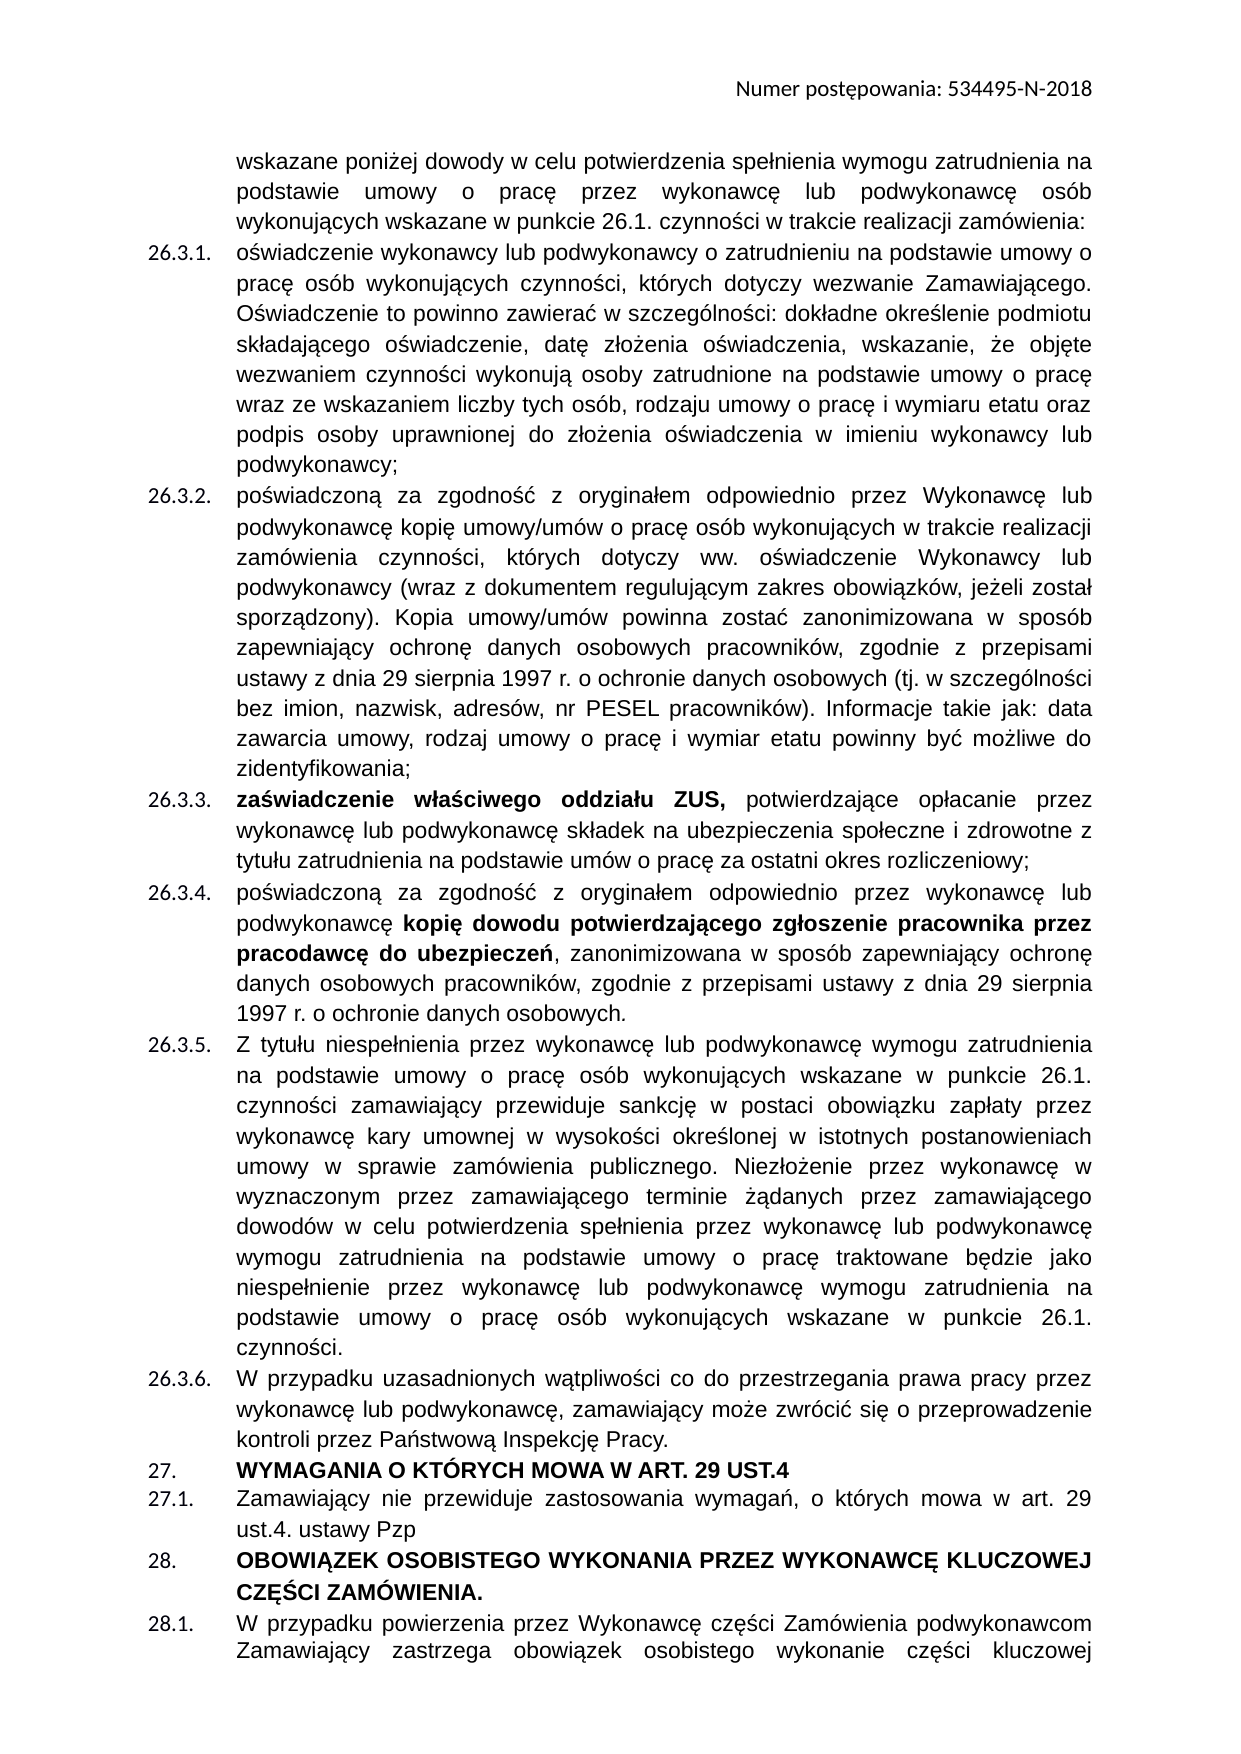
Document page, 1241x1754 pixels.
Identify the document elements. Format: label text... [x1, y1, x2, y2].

list poświadczoną za zgodność z oryginałem odpowiednio przez wykonawcę lub podwykonawcę kopię dowodu potwierdzającego zgłoszenie pracownika przez pracodawcę do ubezpieczeń, zanonimizowana w sposób zapewniający ochronę danych osobowych pracowników, zgodnie z przepisami ustawy z dnia 29 sierpnia 1997 r. o ochronie danych osobowych. [148, 878, 1093, 1026]
list W przypadku powierzenia przez Wykonawcę części Zamówienia podwykonawcom Zamawiający zastrzega obowiązek osobistego wykonanie części kluczowej [148, 1609, 1093, 1663]
list OBOWIĄZEK OSOBISTEGO WYKONANIA PRZEZ WYKONAWCĘ KLUCZOWEJ CZĘŚCI ZAMÓWIENIA. [148, 1547, 1093, 1605]
list zaświadczenie właściwego oddziału ZUS, potwierdzające opłacanie przez wykonawcę lub podwykonawcę składek na ubezpieczenia społeczne i zdrowotne z tytułu zatrudnienia na podstawie umów o pracę za ostatni okres rozliczeniowy; [148, 785, 1093, 874]
list wskazane poniżej dowody w celu potwierdzenia spełnienia wymogu zatrudnienia na podstawie umowy o pracę przez wykonawcę lub podwykonawcę osób wykonujących wskazane w punkcie 26.1. czynności w trakcie realizacji zamówienia: [148, 148, 1093, 234]
list Z tytułu niespełnienia przez wykonawcę lub podwykonawcę wymogu zatrudnienia na podstawie umowy o pracę osób wykonujących wskazane w punkcie 26.1. czynności zamawiający przewiduje sankcję w postaci obowiązku zapłaty przez wykonawcę kary umownej w wysokości określonej w istotnych postanowieniach umowy w sprawie zamówienia publicznego. Niezłożenie przez wykonawcę w wyznaczonym przez zamawiającego terminie żądanych przez zamawiającego dowodów w celu potwierdzenia spełnienia przez wykonawcę lub podwykonawcę wymogu zatrudnienia na podstawie umowy o pracę traktowane będzie jako niespełnienie przez wykonawcę lub podwykonawcę wymogu zatrudnienia na podstawie umowy o pracę osób wykonujących wskazane w punkcie 26.1. czynności. [148, 1030, 1093, 1360]
list oświadczenie wykonawcy lub podwykonawcy o zatrudnieniu na podstawie umowy o pracę osób wykonujących czynności, których dotyczy wezwanie Zamawiającego. Oświadczenie to powinno zawierać w szczególności: dokładne określenie podmiotu składającego oświadczenie, datę złożenia oświadczenia, wskazanie, że objęte wezwaniem czynności wykonują osoby zatrudnione na podstawie umowy o pracę wraz ze wskazaniem liczby tych osób, rodzaju umowy o pracę i wymiaru etatu oraz podpis osoby uprawnionej do złożenia oświadczenia w imieniu wykonawcy lub podwykonawcy; [148, 238, 1093, 478]
list Zamawiający nie przewiduje zastosowania wymagań, o których mowa w art. 29 ust.4. ustawy Pzp [148, 1484, 1093, 1543]
list WYMAGANIA O KTÓRYCH MOWA W ART. 29 UST.4 [148, 1457, 1093, 1484]
list poświadczoną za zgodność z oryginałem odpowiednio przez Wykonawcę lub podwykonawcę kopię umowy/umów o pracę osób wykonujących w trakcie realizacji zamówienia czynności, których dotyczy ww. oświadczenie Wykonawcy lub podwykonawcy (wraz z dokumentem regulującym zakres obowiązków, jeżeli został sporządzony). Kopia umowy/umów powinna zostać zanonimizowana w sposób zapewniający ochronę danych osobowych pracowników, zgodnie z przepisami ustawy z dnia 29 sierpnia 1997 r. o ochronie danych osobowych (tj. w szczególności bez imion, nazwisk, adresów, nr PESEL pracowników). Informacje takie jak: data zawarcia umowy, rodzaj umowy o pracę i wymiar etatu powinny być możliwe do zidentyfikowania; [148, 482, 1093, 781]
list W przypadku uzasadnionych wątpliwości co do przestrzegania prawa pracy przez wykonawcę lub podwykonawcę, zamawiający może zwrócić się o przeprowadzenie kontroli przez Państwową Inspekcję Pracy. [148, 1364, 1093, 1453]
